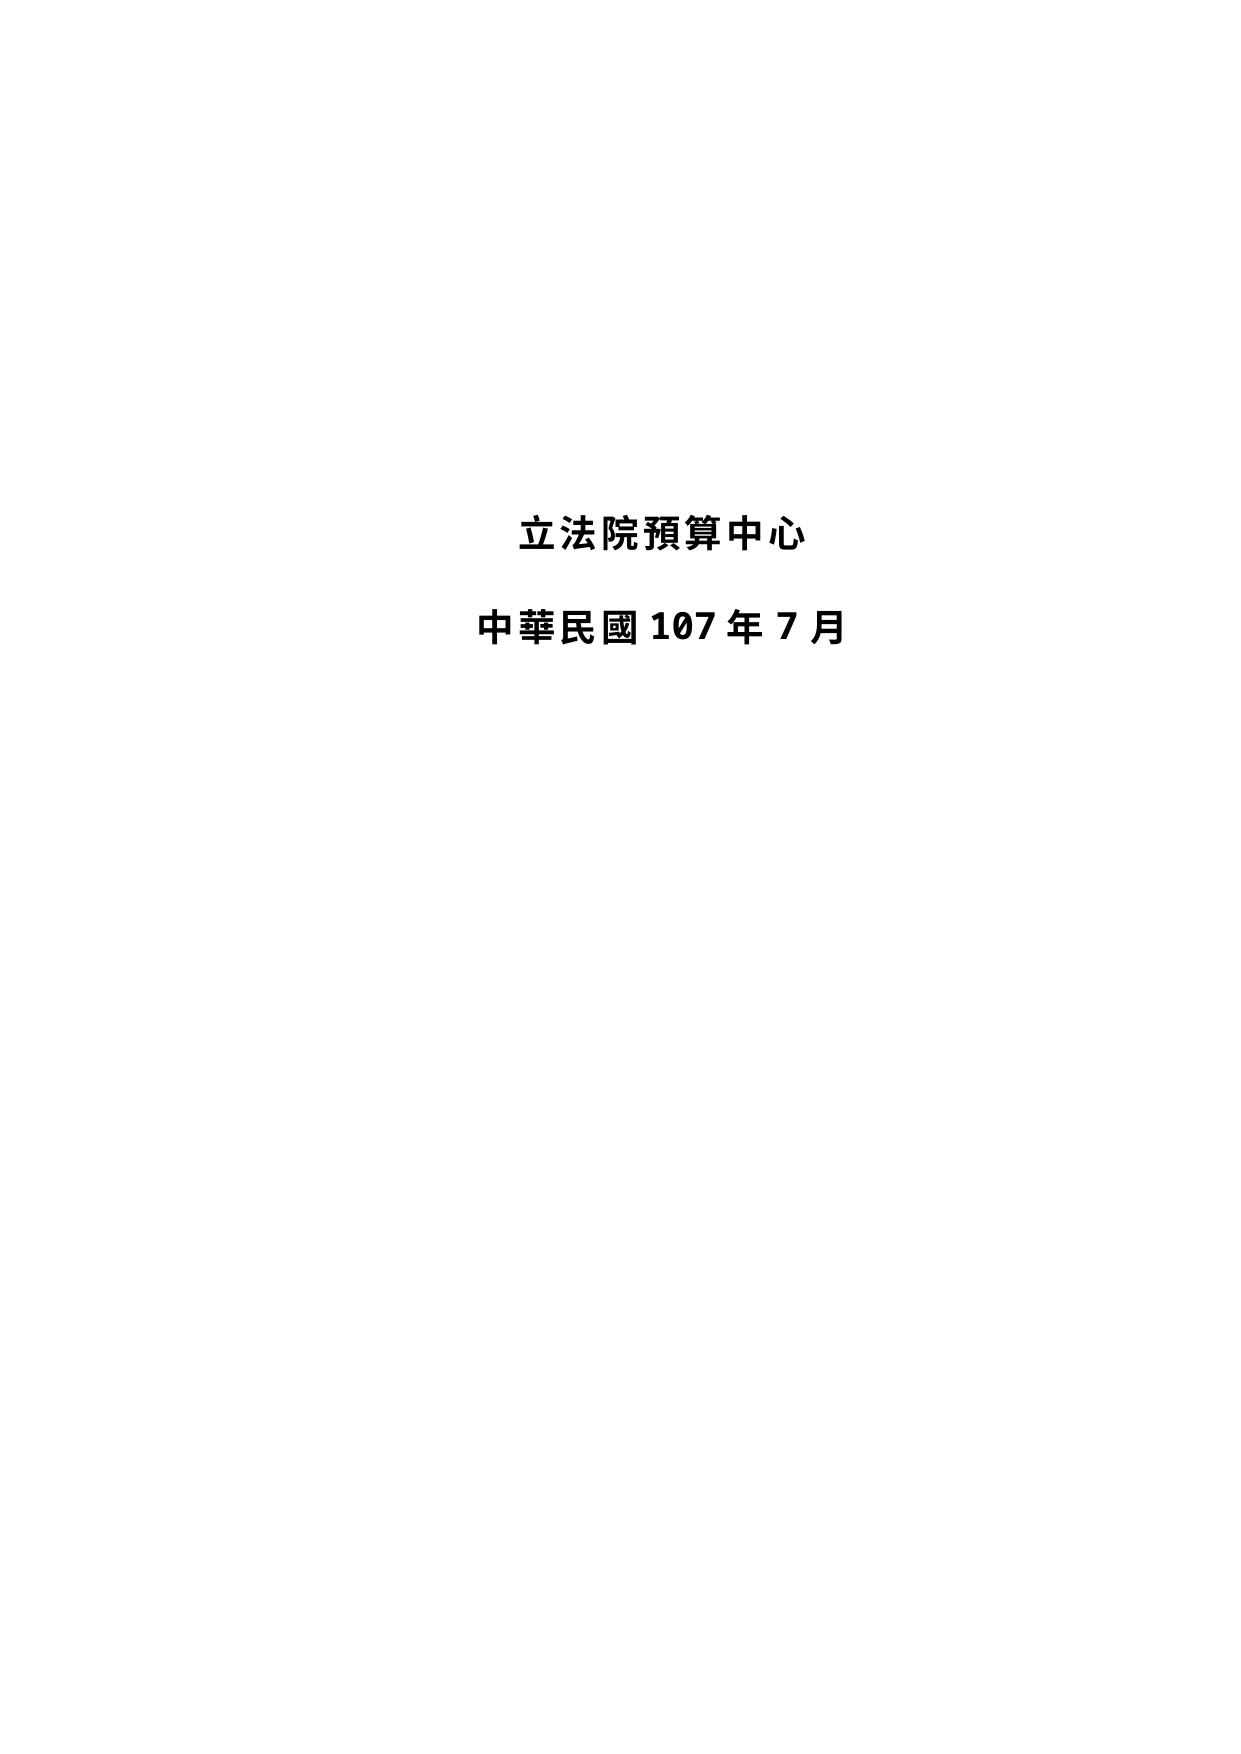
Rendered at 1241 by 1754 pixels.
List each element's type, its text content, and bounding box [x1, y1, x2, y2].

text 中華民國107年7月 [242, 552, 1029, 677]
text 立法院預算中心 [242, 490, 1029, 552]
